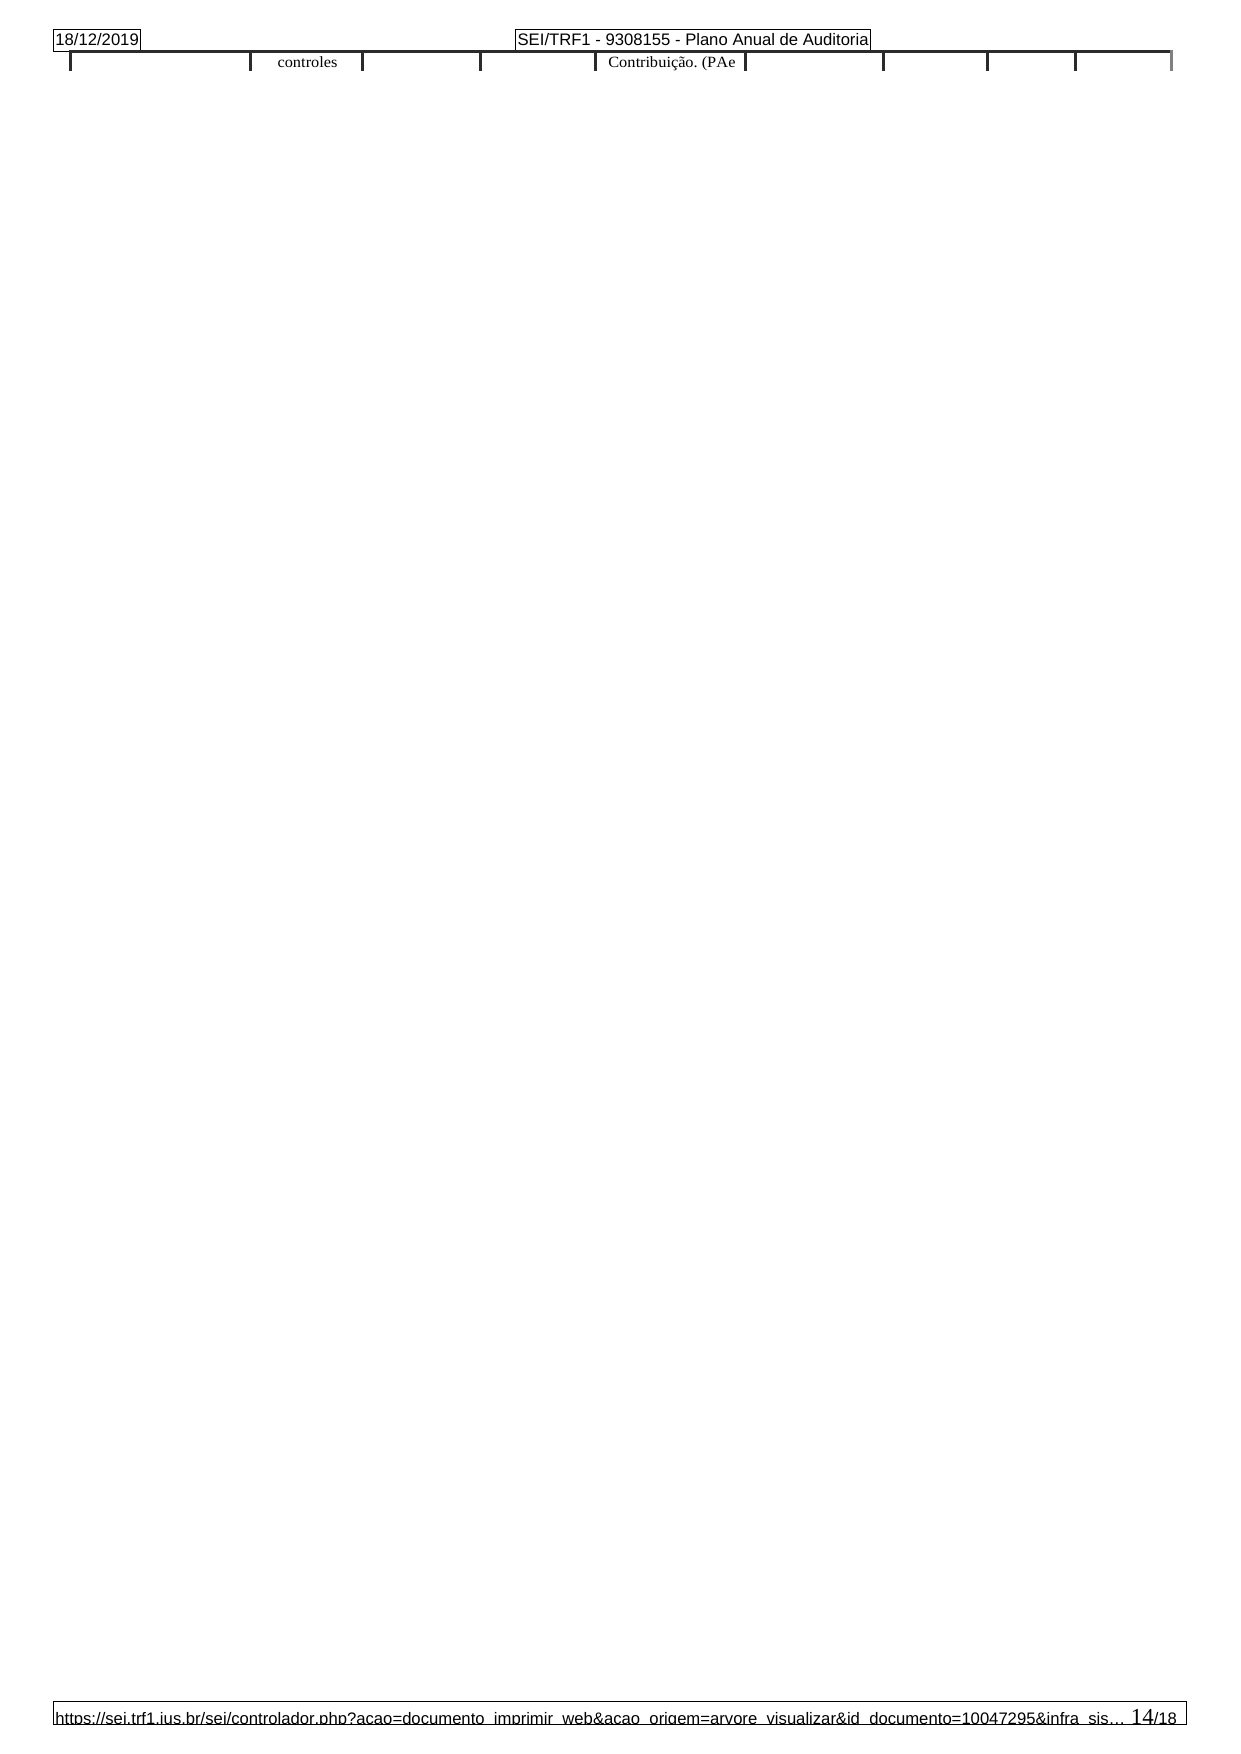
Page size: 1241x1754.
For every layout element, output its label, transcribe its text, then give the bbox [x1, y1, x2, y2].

table_cell controles [252, 53, 361, 71]
table_cell [885, 53, 986, 71]
table_cell [989, 53, 1074, 71]
table_cell [1077, 53, 1170, 71]
table_cell [482, 53, 594, 71]
table_cell [72, 53, 249, 71]
table_cell Contribuição. (PAe [597, 53, 744, 71]
table_cell [747, 53, 882, 71]
